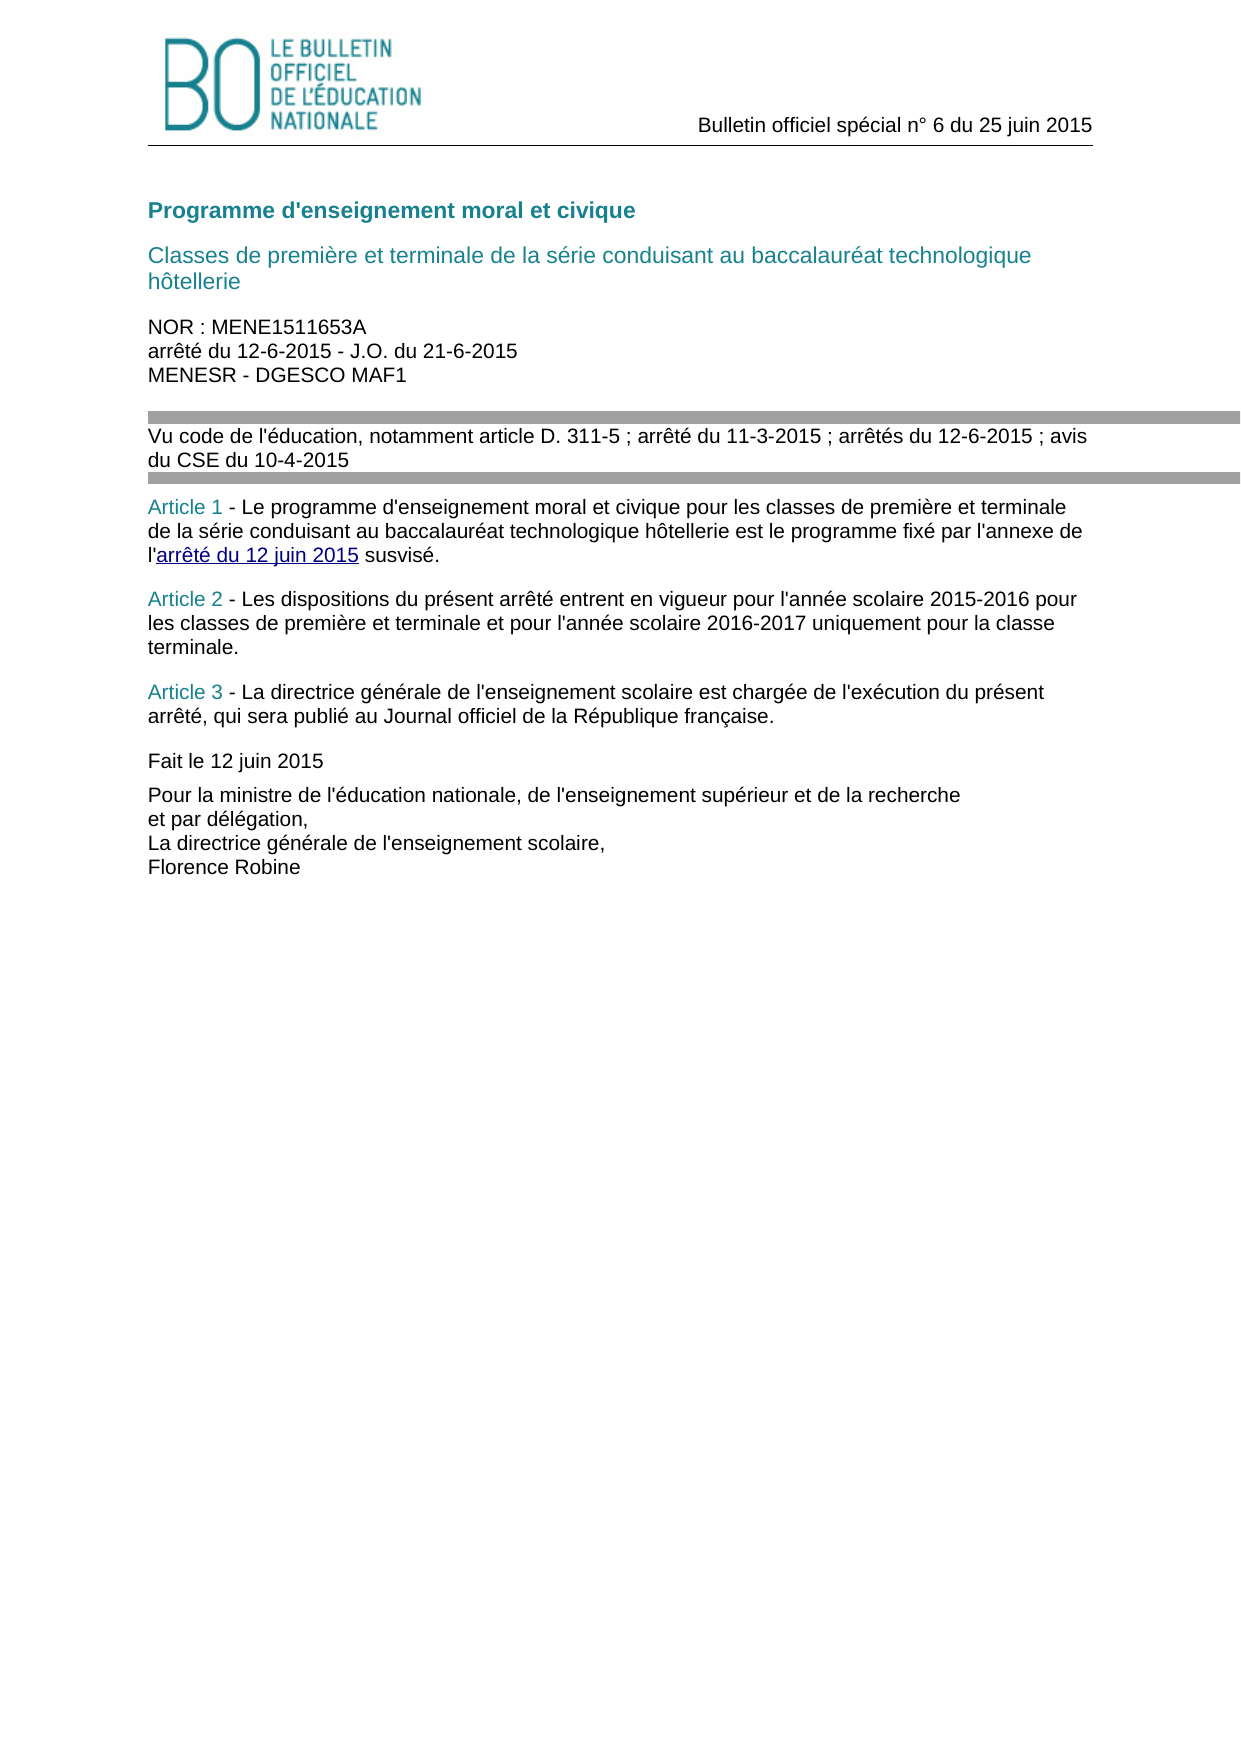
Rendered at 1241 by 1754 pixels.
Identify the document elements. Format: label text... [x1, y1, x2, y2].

text Article 2 - Les dispositions du présent arrêté entrent en vigueur pour l'année scolaire 2015-2016 pour les classes de première et terminale et pour l'année scolaire 2016-2017 uniquement pour la classe terminale. [148, 587, 1093, 659]
text Pour la ministre de l'éducation nationale, de l'enseignement supérieur et de la recherche et par délégation, La directrice générale de l'enseignement scolaire, Florence Robine [148, 783, 1093, 879]
text NOR : MENE1511653A arrêté du 12-6-2015 - J.O. du 21-6-2015 MENESR - DGESCO MAF1 [148, 315, 1093, 387]
subtitle Classes de première et terminale de la série conduisant au baccalauréat technologique hôtellerie [148, 242, 1093, 294]
text Fait le 12 juin 2015 [148, 749, 1093, 773]
text Article 3 - La directrice générale de l'enseignement scolaire est chargée de l'exécution du présent arrêté, qui sera publié au Journal officiel de la République française. [148, 680, 1093, 728]
subtitle Programme d'enseignement moral et civique [148, 197, 1093, 223]
text Vu code de l'éducation, notamment article D. 311-5 ; arrêté du 11-3-2015 ; arrêtés du 12-6-2015 ; avis du CSE du 10-4-2015 [148, 424, 1093, 472]
text Article 1 - Le programme d'enseignement moral et civique pour les classes de première et terminale de la série conduisant au baccalauréat technologique hôtellerie est le programme fixé par l'annexe de l'arrêté du 12 juin 2015 susvisé. [148, 494, 1093, 566]
